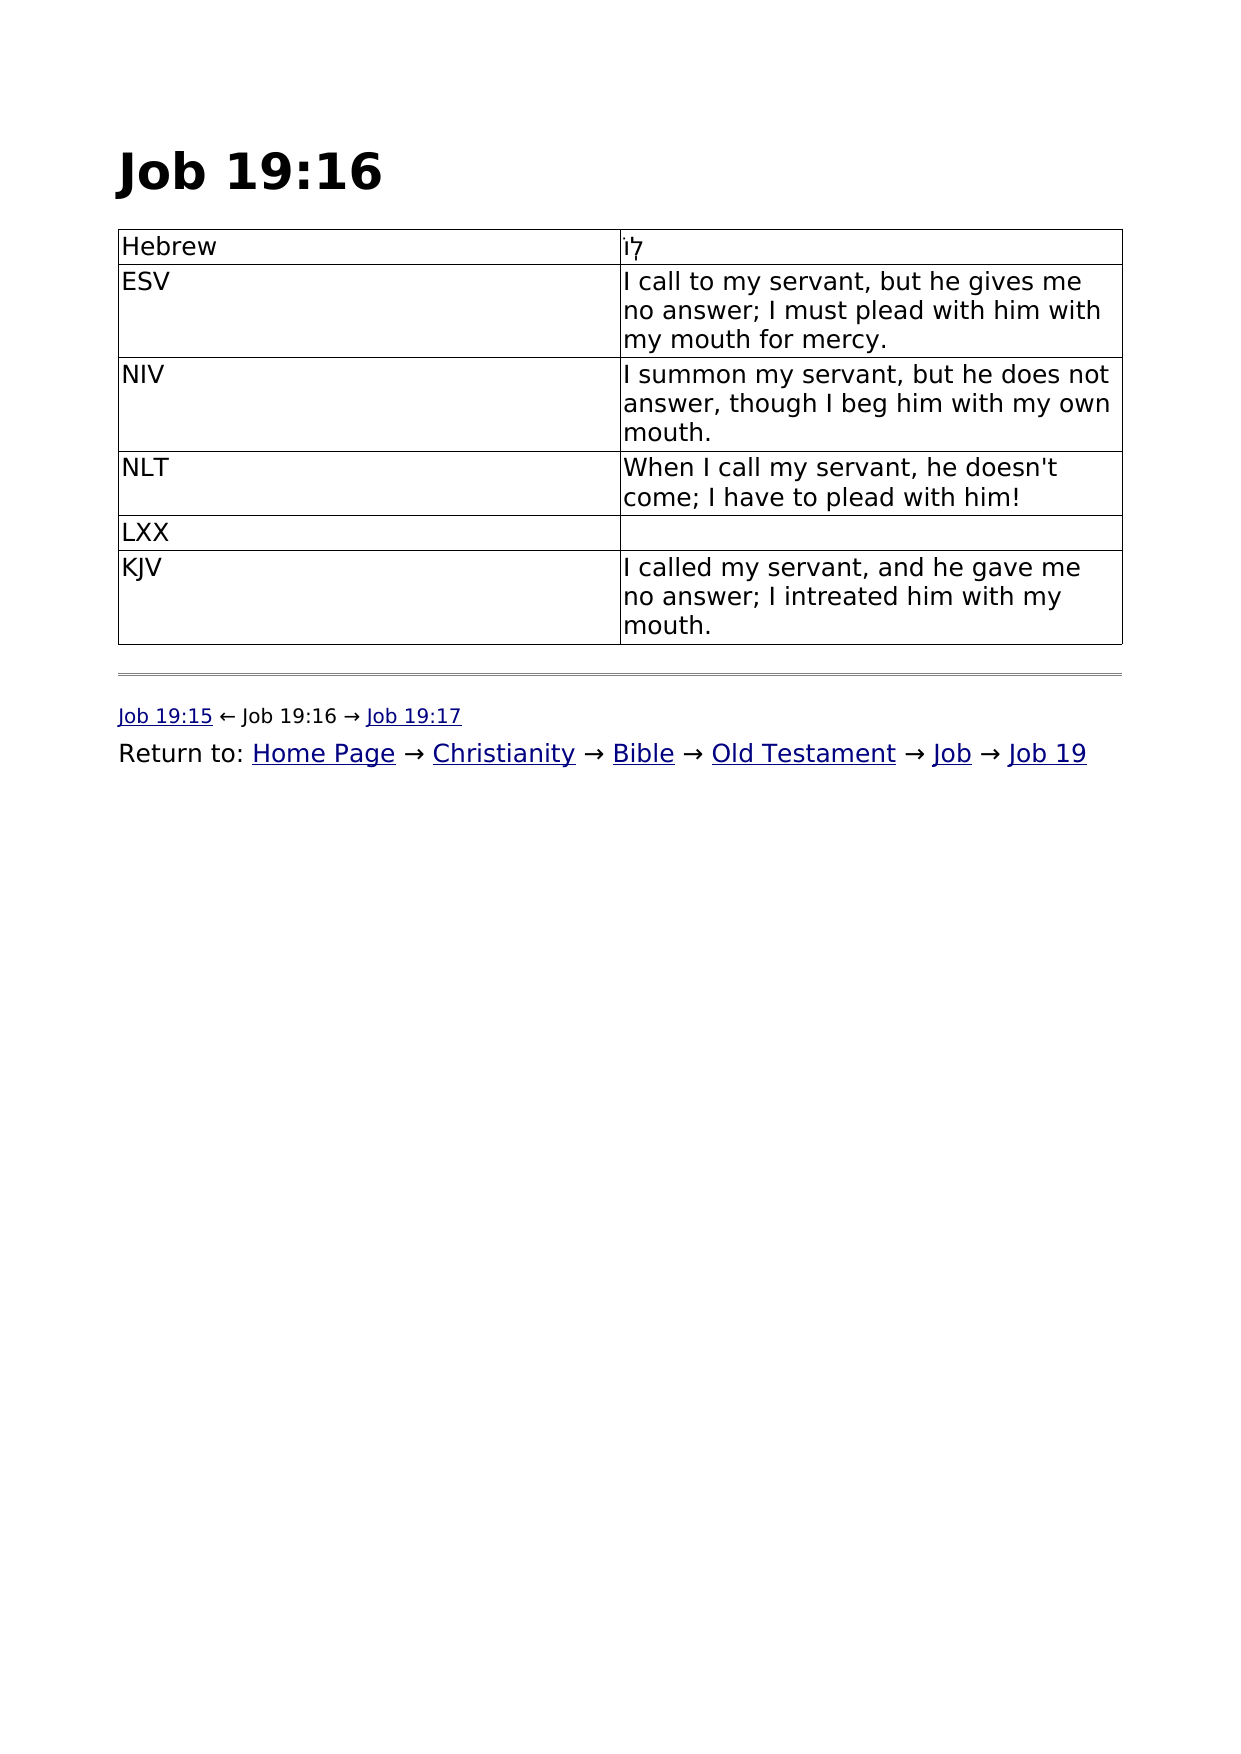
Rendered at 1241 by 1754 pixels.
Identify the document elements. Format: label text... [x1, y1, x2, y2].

table_cell ESV [119, 265, 620, 357]
text Job 19:15 ← Job 19:16 → Job 19:17 [118, 705, 1122, 739]
text Return to: Home Page → Christianity → Bible → Old Testament → Job → Job 19 [118, 739, 1122, 768]
table_cell LXX [119, 516, 620, 550]
table_header לֽוֹ [621, 230, 1122, 264]
table_cell KJV [119, 551, 620, 643]
table_cell NIV [119, 358, 620, 451]
table_cell [621, 516, 1122, 550]
subtitle Job 19:16 [118, 143, 1122, 201]
table_cell I called my servant, and he gave me no answer; I intreated him with my mouth. [621, 551, 1122, 643]
table_cell NLT [119, 452, 620, 515]
table_header Hebrew [119, 230, 620, 264]
table_cell I call to my servant, but he gives me no answer; I must plead with him with my mouth for mercy. [621, 265, 1122, 357]
table_cell I summon my servant, but he does not answer, though I beg him with my own mouth. [621, 358, 1122, 451]
table_cell When I call my servant, he doesn't come; I have to plead with him! [621, 452, 1122, 515]
